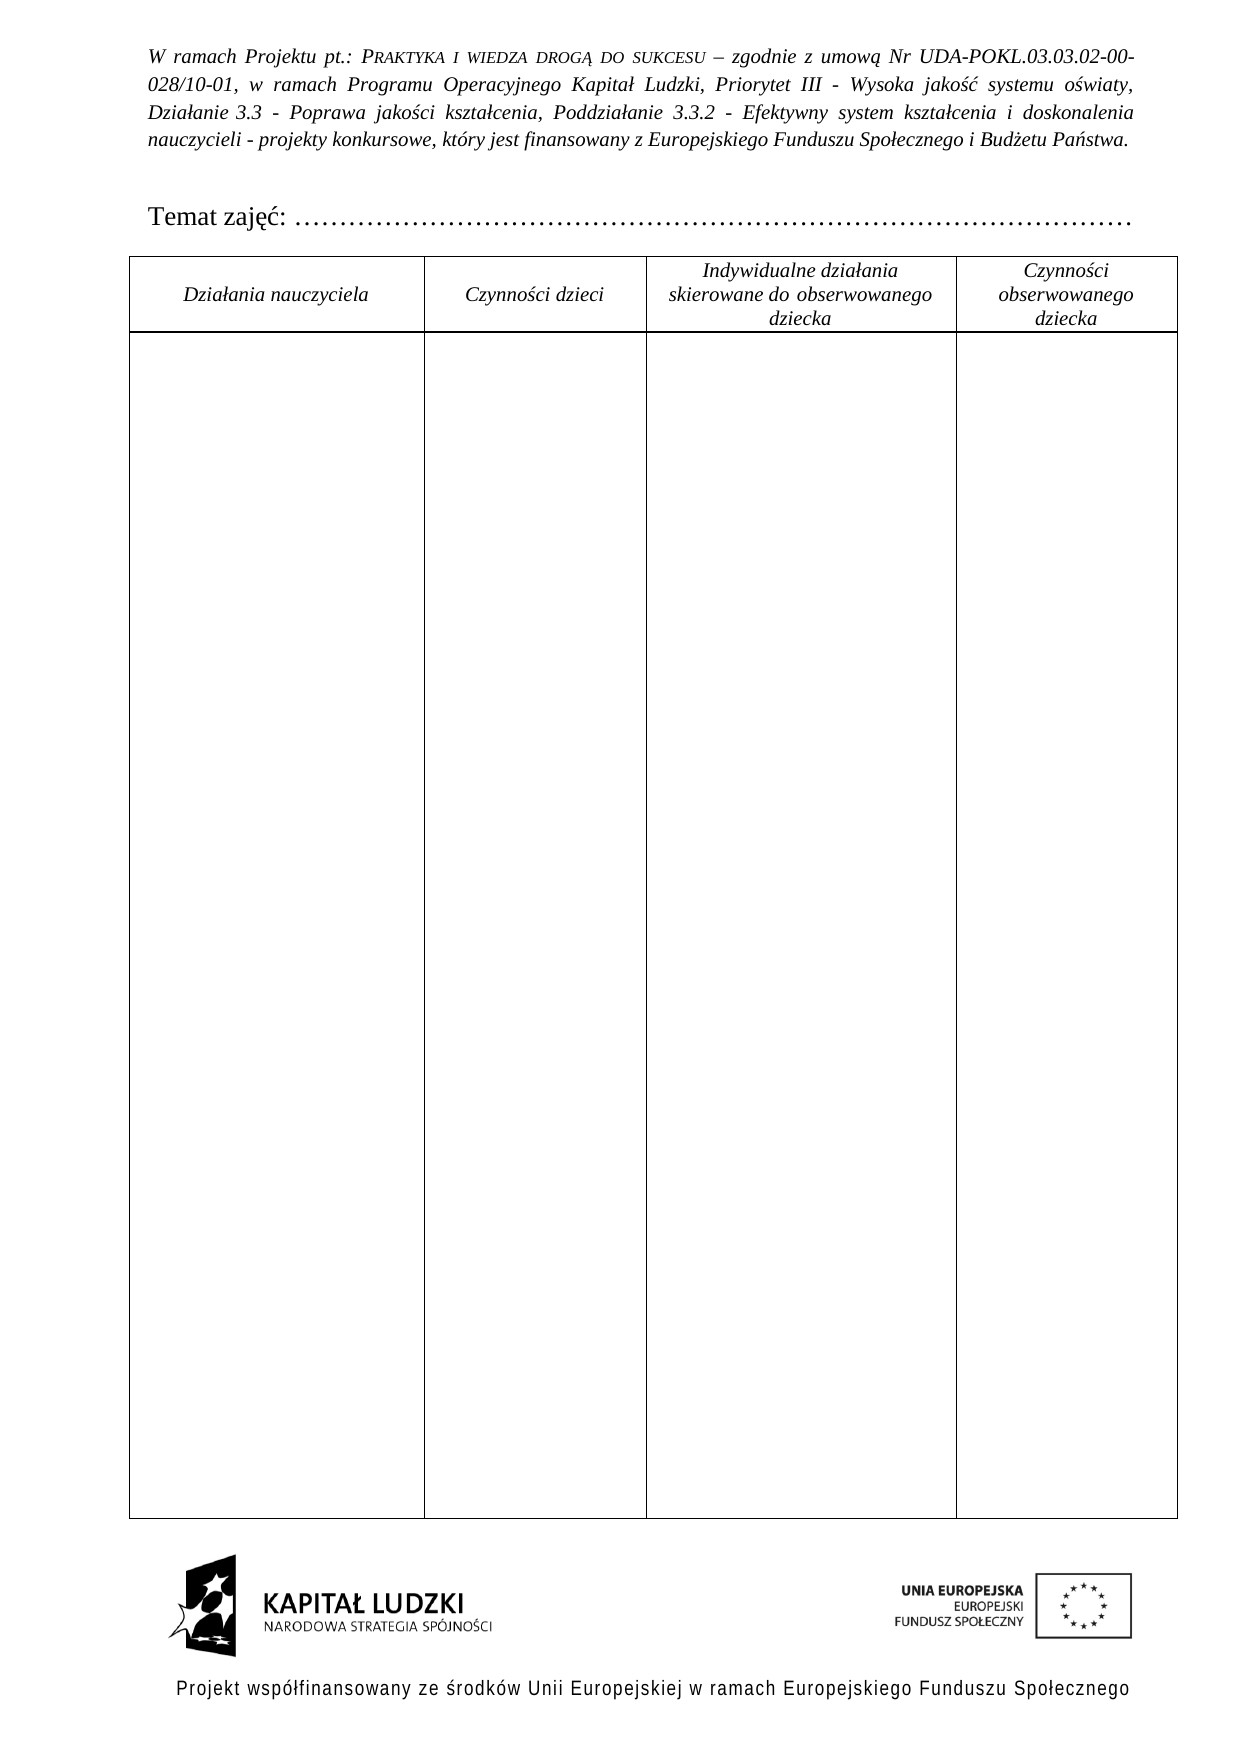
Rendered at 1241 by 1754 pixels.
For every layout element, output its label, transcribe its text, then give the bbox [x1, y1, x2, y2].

table_cell [425, 333, 646, 1518]
text Temat zajęć: ………………………………………………………………………………… [148, 200, 1137, 231]
table_cell [647, 333, 956, 1518]
table_cell [957, 333, 1177, 1518]
table_header Czynności dzieci [425, 257, 646, 331]
table_cell [130, 333, 424, 1518]
table_header Działania nauczyciela [130, 257, 424, 331]
table_header Indywidualne działania skierowane do obserwowanego dziecka [647, 257, 956, 331]
table_header Czynności obserwowanego dziecka [957, 257, 1177, 331]
